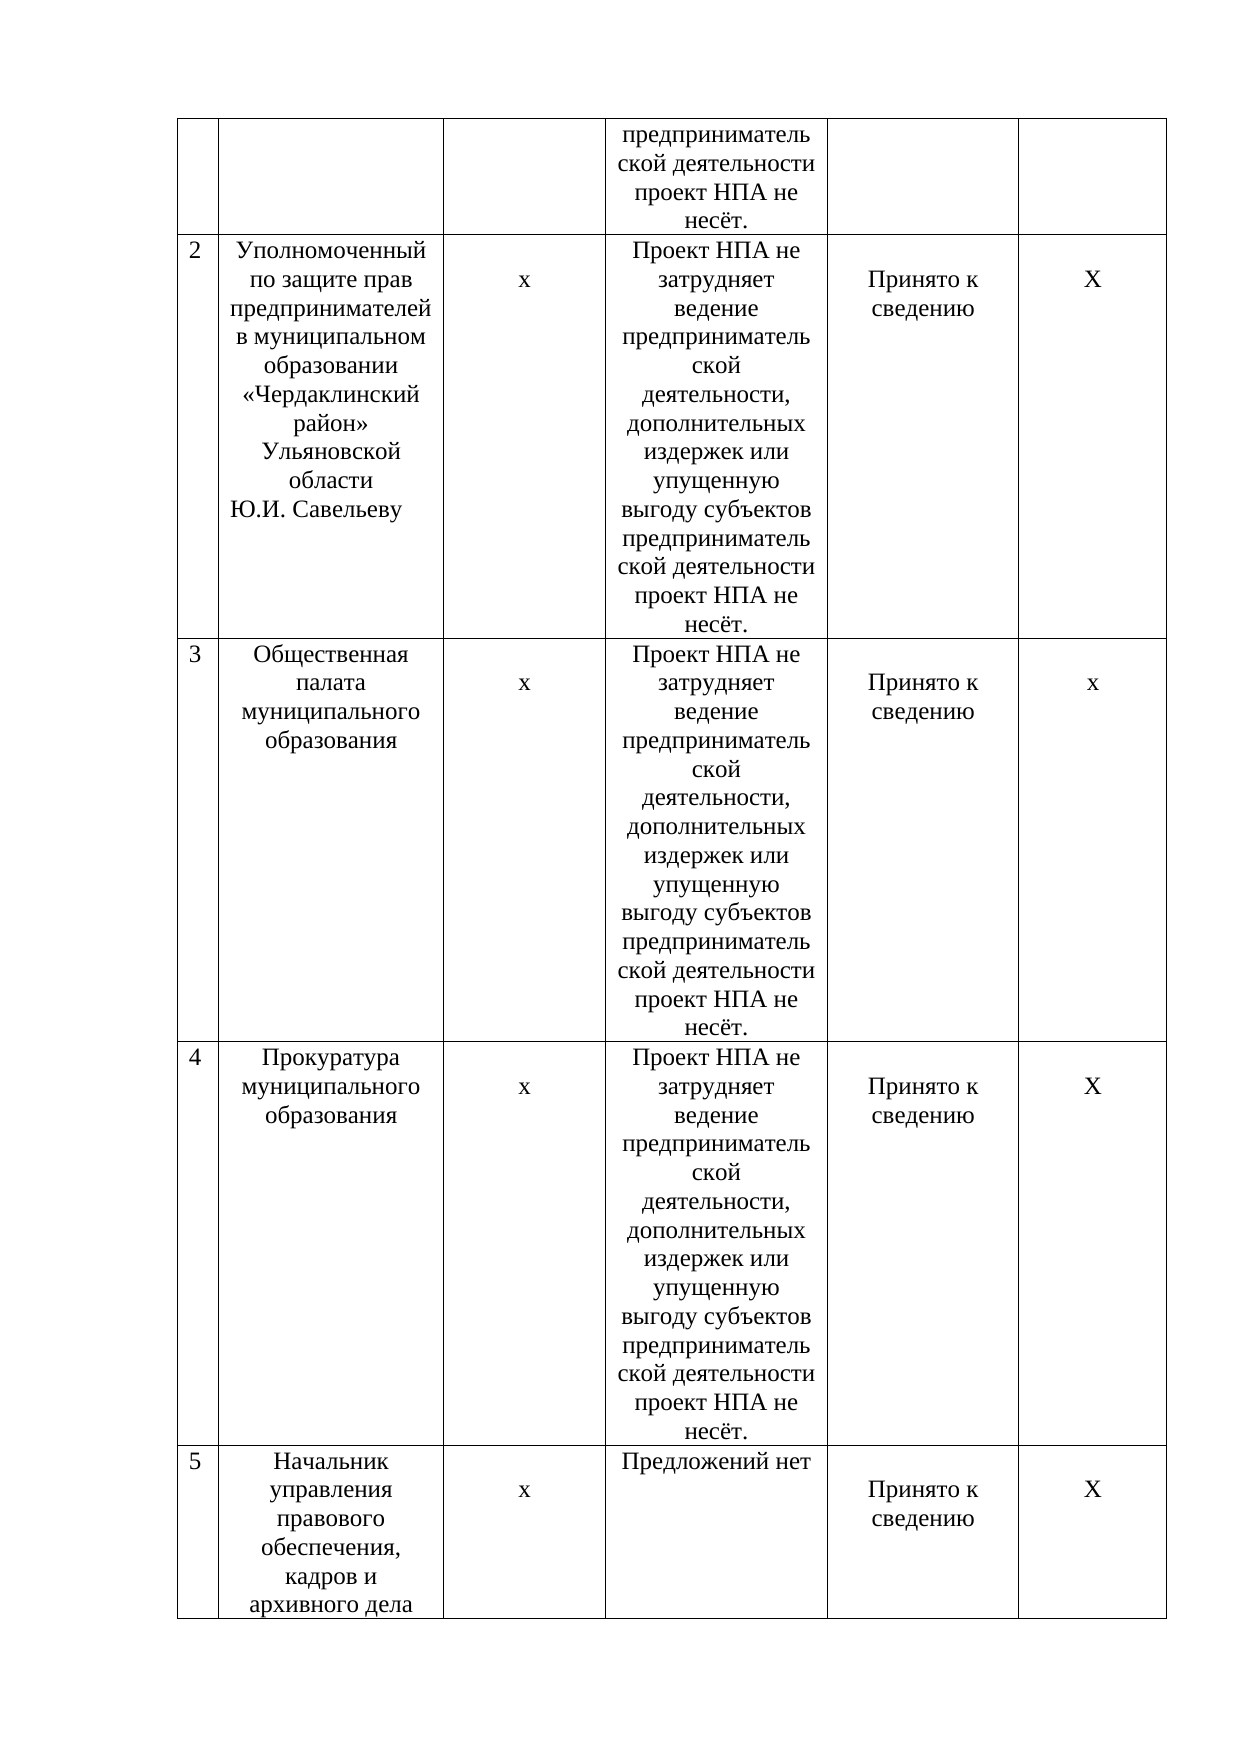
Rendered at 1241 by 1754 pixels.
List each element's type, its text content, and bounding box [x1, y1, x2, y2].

table_cell 3 [178, 639, 218, 1041]
table_cell х [444, 235, 605, 638]
table_cell Принято к сведению [828, 235, 1018, 638]
table_cell Проект НПА не затрудняет ведение предпринимательской деятельности, дополнительных издержек или упущенную выгоду субъектов предпринимательской деятельности проект НПА не несёт. [606, 1042, 827, 1445]
table_cell х [444, 1446, 605, 1618]
table_cell [219, 119, 443, 234]
table_cell х [1019, 639, 1166, 1041]
table_cell Проект НПА не затрудняет ведение предпринимательской деятельности, дополнительных издержек или упущенную выгоду субъектов предпринимательской деятельности проект НПА не несёт. [606, 639, 827, 1041]
table_cell Принято к сведению [828, 1446, 1018, 1618]
table_cell Предложений нет [606, 1446, 827, 1618]
table_cell Общественная палата муниципального образования [219, 639, 443, 1041]
table_cell [444, 119, 605, 234]
table_cell предпринимательской деятельности проект НПА не несёт. [606, 119, 827, 234]
table_cell Принято к сведению [828, 1042, 1018, 1445]
table_cell [828, 119, 1018, 234]
table_cell [178, 119, 218, 234]
table_cell Принято к сведению [828, 639, 1018, 1041]
table_cell Проект НПА не затрудняет ведение предпринимательской деятельности, дополнительных издержек или упущенную выгоду субъектов предпринимательской деятельности проект НПА не несёт. [606, 235, 827, 638]
table_cell Х [1019, 1042, 1166, 1445]
table_cell х [444, 1042, 605, 1445]
table_cell х [444, 639, 605, 1041]
table_cell 2 [178, 235, 218, 638]
table_cell 5 [178, 1446, 218, 1618]
table_cell Х [1019, 235, 1166, 638]
table_cell Начальник управления правового обеспечения, кадров и архивного дела [219, 1446, 443, 1618]
table_cell 4 [178, 1042, 218, 1445]
table_cell Прокуратура муниципального образования [219, 1042, 443, 1445]
table_cell Х [1019, 1446, 1166, 1618]
table_cell [1019, 119, 1166, 234]
table_cell Уполномоченный по защите прав предпринимателей в муниципальном образовании «Чердаклинский район» Ульяновской области Ю.И. Савельеву [219, 235, 443, 638]
